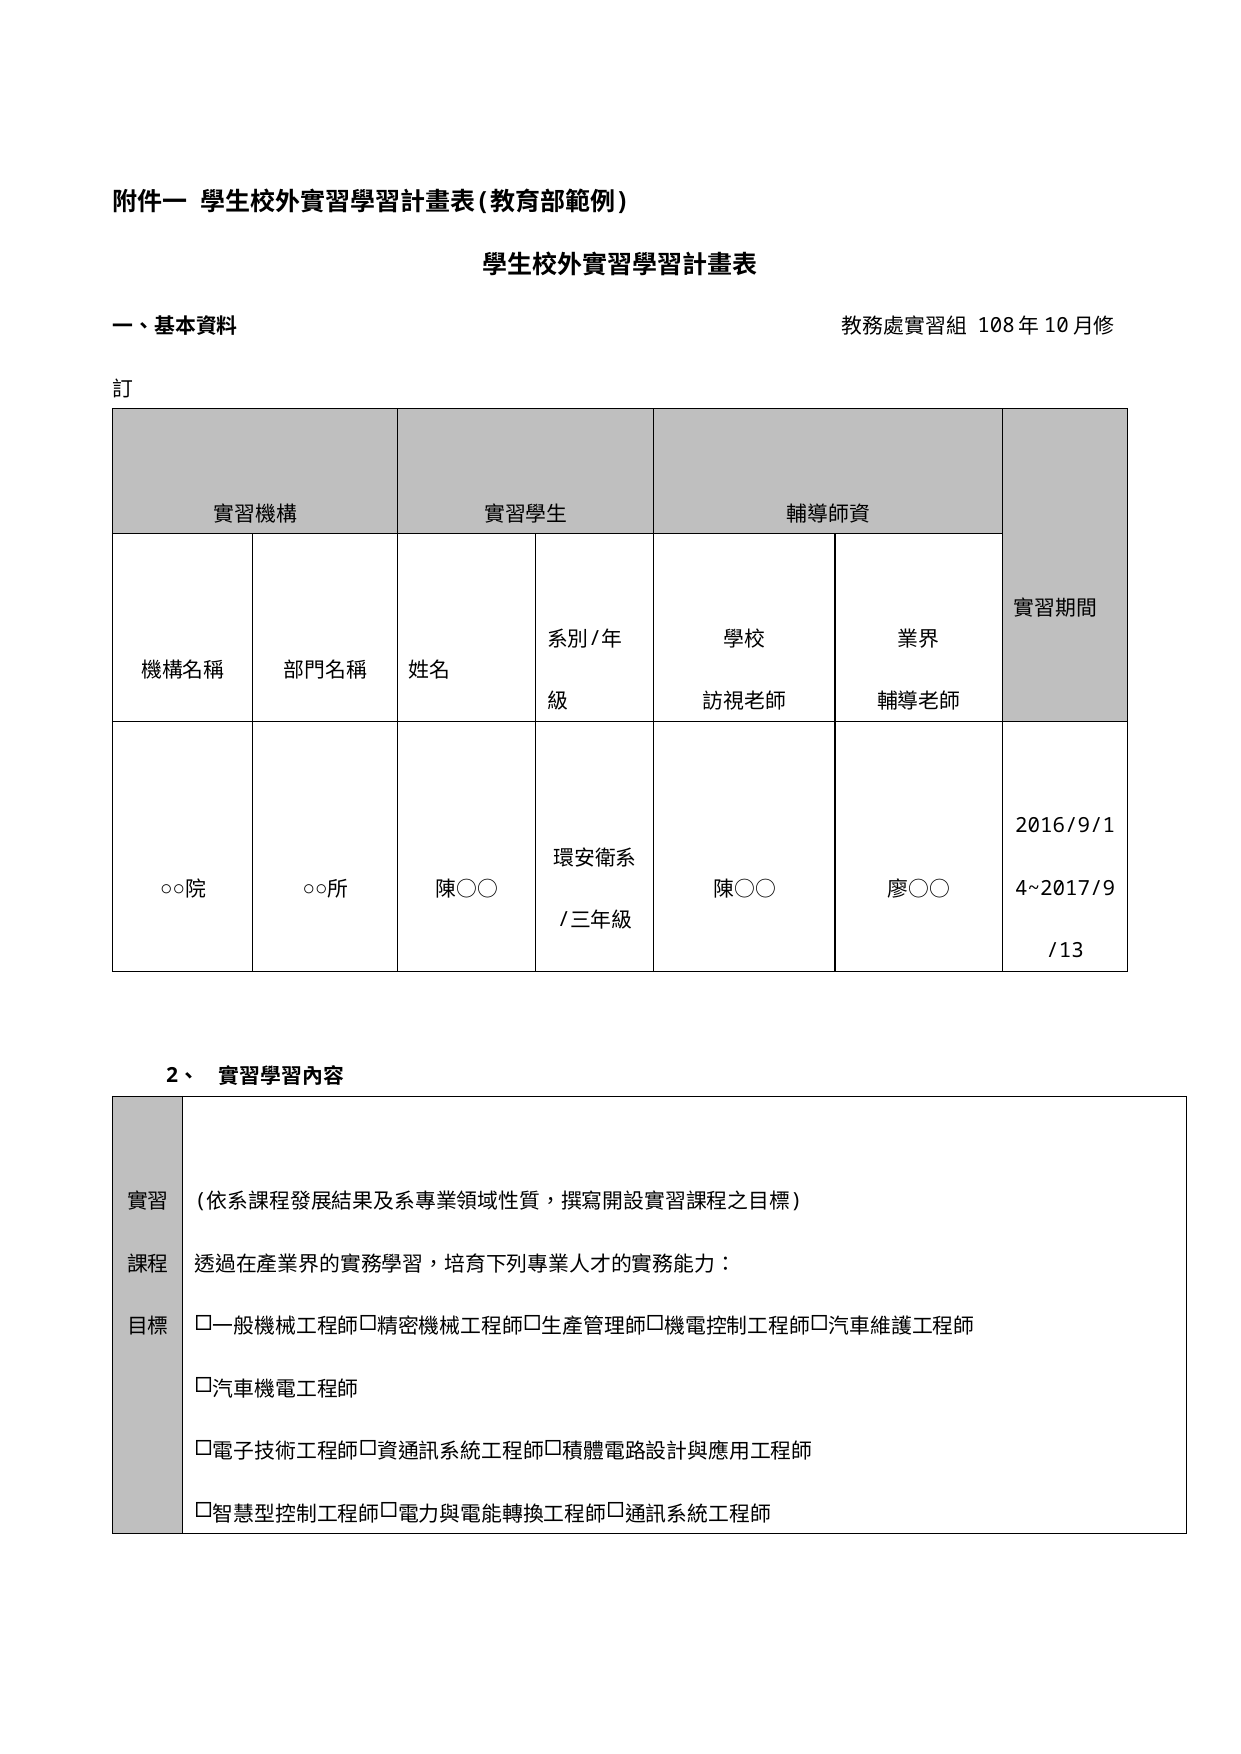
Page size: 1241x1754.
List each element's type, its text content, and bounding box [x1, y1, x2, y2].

table_cell ○○院 [113, 722, 252, 971]
table_header (依系課程發展結果及系專業領域性質，撰寫開設實習課程之目標) 透過在產業界的實務學習，培育下列專業人才的實務能力： 一般機械工程師精密機械工程師生產管理師機電控制工程師汽車維護工程師 汽車機電工程師 電子技術工程師資通訊系統工程師積體電路設計與應用工程師 智慧型控制工程師電力與電能轉換工程師通訊系統工程師 [183, 1097, 1186, 1533]
table_cell 部門名稱 [253, 534, 397, 721]
table_header 實習學生 [398, 409, 653, 533]
table_cell 2016/9/14~2017/9/13 [1003, 722, 1127, 971]
table_cell 機構名稱 [113, 534, 252, 721]
table_header 實習課程目標 [113, 1097, 182, 1533]
table_cell 廖○○ [836, 722, 1002, 971]
text 附件一 學生校外實習學習計畫表(教育部範例) [112, 158, 1128, 221]
text 一、基本資料 教務處實習組 108年10月修訂 [112, 283, 1128, 408]
table_header 實習機構 [113, 409, 397, 533]
table_cell 學校 訪視老師 [654, 534, 834, 721]
table_header 實習期間 [1003, 409, 1127, 721]
table_cell 陳○○ [398, 722, 535, 971]
table_cell 環安衛系/三年級 [536, 722, 653, 971]
table_cell 姓名 [398, 534, 535, 721]
table_cell 陳○○ [654, 722, 834, 971]
table_cell 系別/年級 [536, 534, 653, 721]
table_cell 業界 輔導老師 [836, 534, 1002, 721]
list 實習學習內容 [166, 1033, 1128, 1096]
table_header 輔導師資 [654, 409, 1002, 533]
table_cell ○○所 [253, 722, 397, 971]
text 學生校外實習學習計畫表 [112, 221, 1128, 283]
